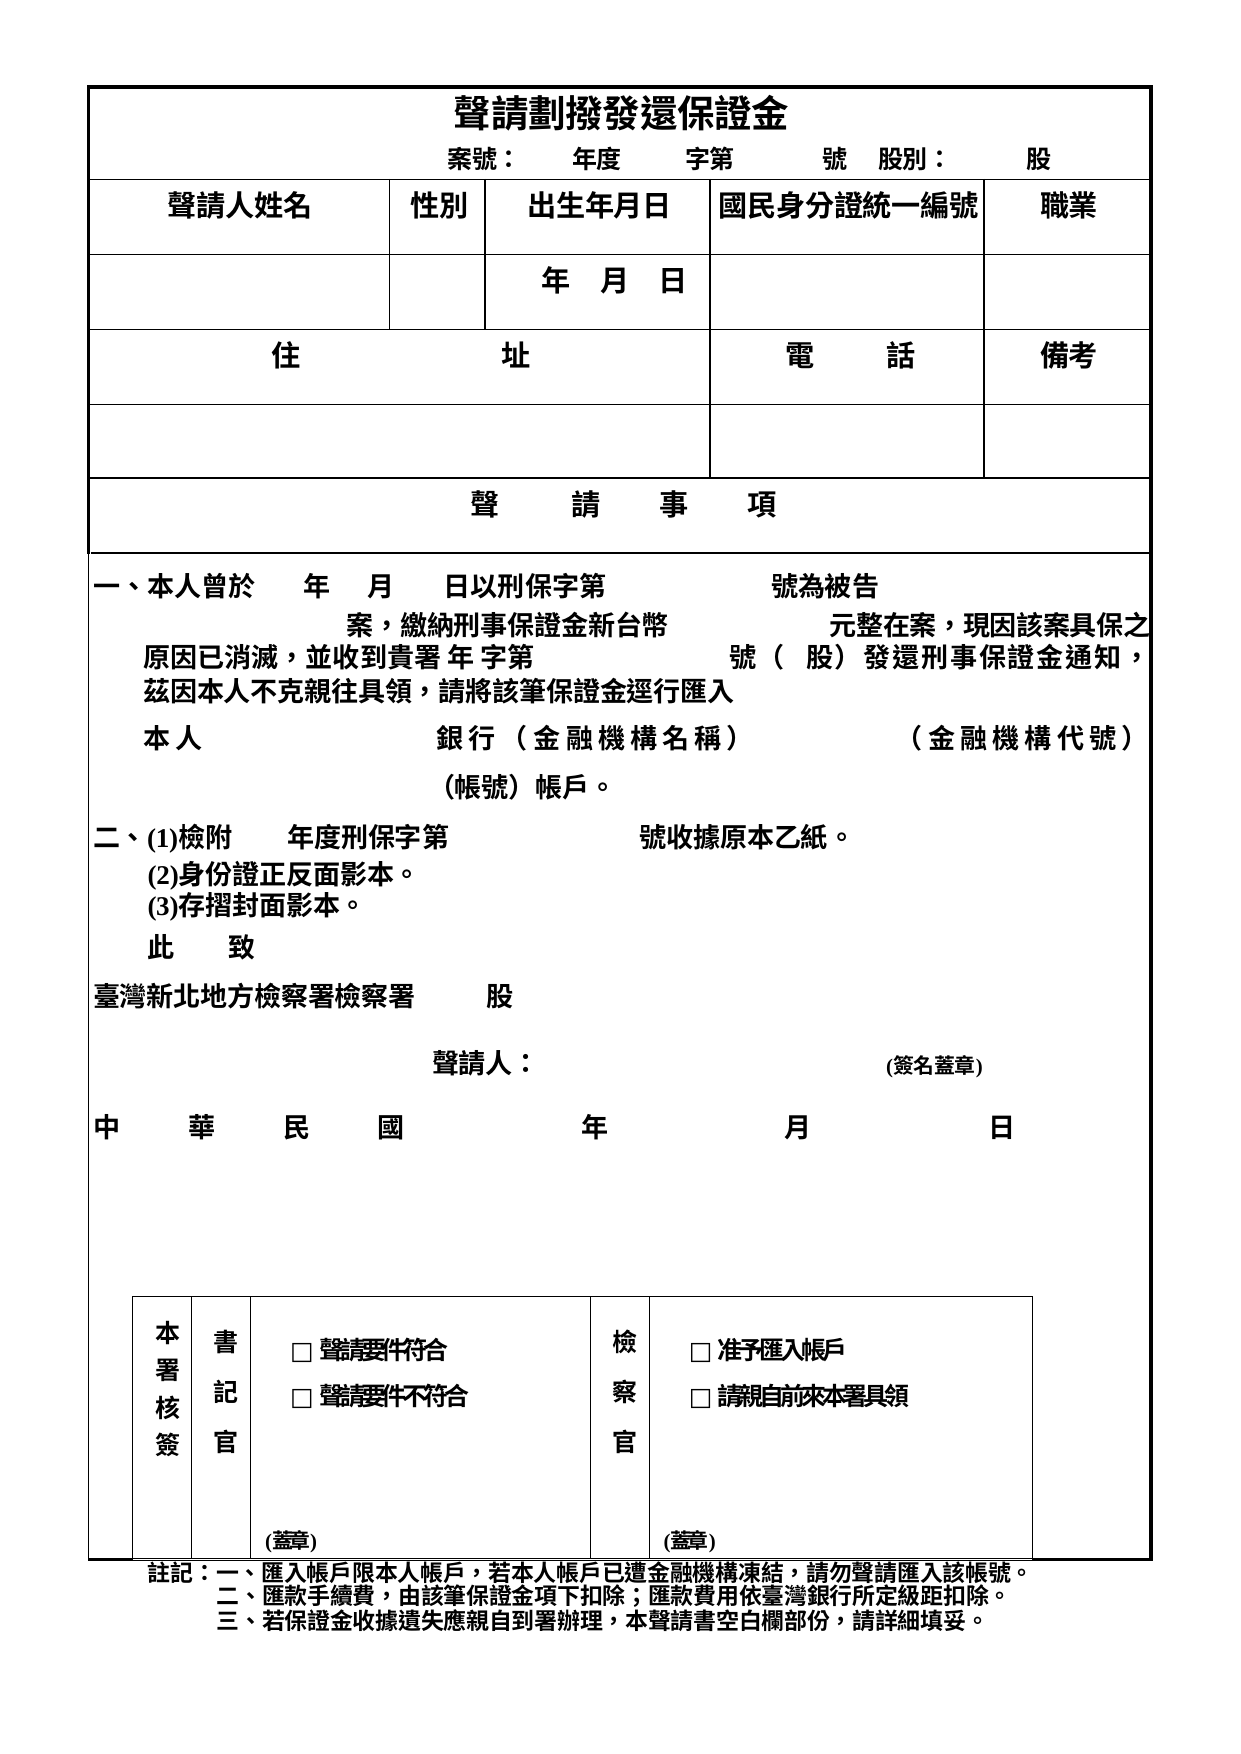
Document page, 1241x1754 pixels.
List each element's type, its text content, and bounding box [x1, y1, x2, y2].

table_cell 案號： [390, 137, 549, 179]
table_cell [985, 405, 1149, 477]
table_cell [133, 330, 192, 403]
table_header 聲請劃撥發還保證金 [90, 89, 1149, 137]
table_cell 性別 [390, 180, 484, 253]
table_cell [711, 330, 737, 403]
table_cell 年度 [549, 137, 649, 179]
table_cell 聲 [390, 479, 549, 552]
table_cell [549, 330, 649, 403]
table_cell [815, 479, 859, 552]
table_cell [90, 479, 133, 552]
table_cell 職業 [985, 180, 1149, 253]
table_cell [777, 479, 815, 552]
table_cell [90, 255, 389, 328]
table_cell 址 [390, 330, 549, 403]
table_cell [859, 479, 984, 552]
table_cell 年 月 日 [486, 255, 709, 328]
table_cell 一、本人曾於 年 月 日以刑保字第 號為被告 案，繳納刑事保證金新台幣 元整在案，現因該案具保之原因已消滅，並收到貴署 年 字第 號（ 股）發還刑事保證金通知，茲因本人不克親往具領，請將該筆保證金逕行匯入 本人 銀行（ 金融機構名稱） （ 金融機構代號） （帳號）帳戶。 二、(1)檢附 年度刑保字第 號收據原本乙紙。 (2)身份證正反面影本。 (3)存摺封面影本。 此 致 臺灣新北地方檢察署檢察署 股 聲請人： (簽名蓋章) 中 華 民 國 年 月 日 [89, 552, 1149, 1296]
table_cell [711, 405, 983, 477]
table_cell 書記官 [192, 1297, 250, 1558]
table_cell 字第 [649, 137, 737, 179]
table_cell 出生年月日 [486, 180, 709, 253]
table_cell [133, 137, 192, 179]
table_cell 電 [777, 330, 815, 403]
table_cell 聲請要件符合 聲請要件不符合 (蓋章) [251, 1297, 590, 1558]
table_cell 號 [815, 137, 859, 179]
table_cell 本署核簽 [133, 1297, 191, 1558]
table_cell 請 [549, 479, 649, 552]
table_cell [649, 330, 709, 403]
table_cell 事 [649, 479, 737, 552]
table_cell [192, 479, 251, 552]
table_cell 股別： [859, 137, 984, 179]
table_cell [777, 137, 815, 179]
table_cell [390, 255, 484, 328]
table_cell [89, 1296, 132, 1558]
table_cell 住 [251, 330, 389, 403]
table_cell 股 [984, 137, 1149, 179]
table_cell 聲請人姓名 [90, 180, 389, 253]
table_cell [251, 137, 389, 179]
table_cell [133, 479, 192, 552]
table_cell [738, 330, 777, 403]
table_cell [984, 479, 1149, 552]
table_cell [90, 137, 133, 179]
table_cell [738, 137, 777, 179]
table_cell 備考 [985, 330, 1149, 403]
table_cell 項 [738, 479, 777, 552]
table_cell [815, 330, 859, 403]
table_cell [90, 405, 709, 477]
table_cell [711, 255, 983, 328]
table_cell [192, 330, 251, 403]
table_cell [192, 137, 251, 179]
table_cell [90, 330, 133, 403]
table_cell 國民身分證統一編號 [711, 180, 983, 253]
table_cell [985, 255, 1149, 328]
table_cell 檢察官 [591, 1297, 649, 1558]
table_cell 准予匯入帳戶 請親自前來本署具領 (蓋章) [650, 1297, 1032, 1558]
table_cell [1033, 1296, 1149, 1558]
table_cell 話 [859, 330, 983, 403]
text 註記：一、匯入帳戶限本人帳戶，若本人帳戶已遭金融機構凍結，請勿聲請匯入該帳號。二、匯款手續費，由該筆保證金項下扣除；匯款費用依臺灣銀行所定級距扣除。 三、若保證金收據遺失應親自到署辦理，本聲請書空白欄部份，請詳細填妥。 [148, 1561, 1043, 1636]
table_cell [251, 479, 389, 552]
